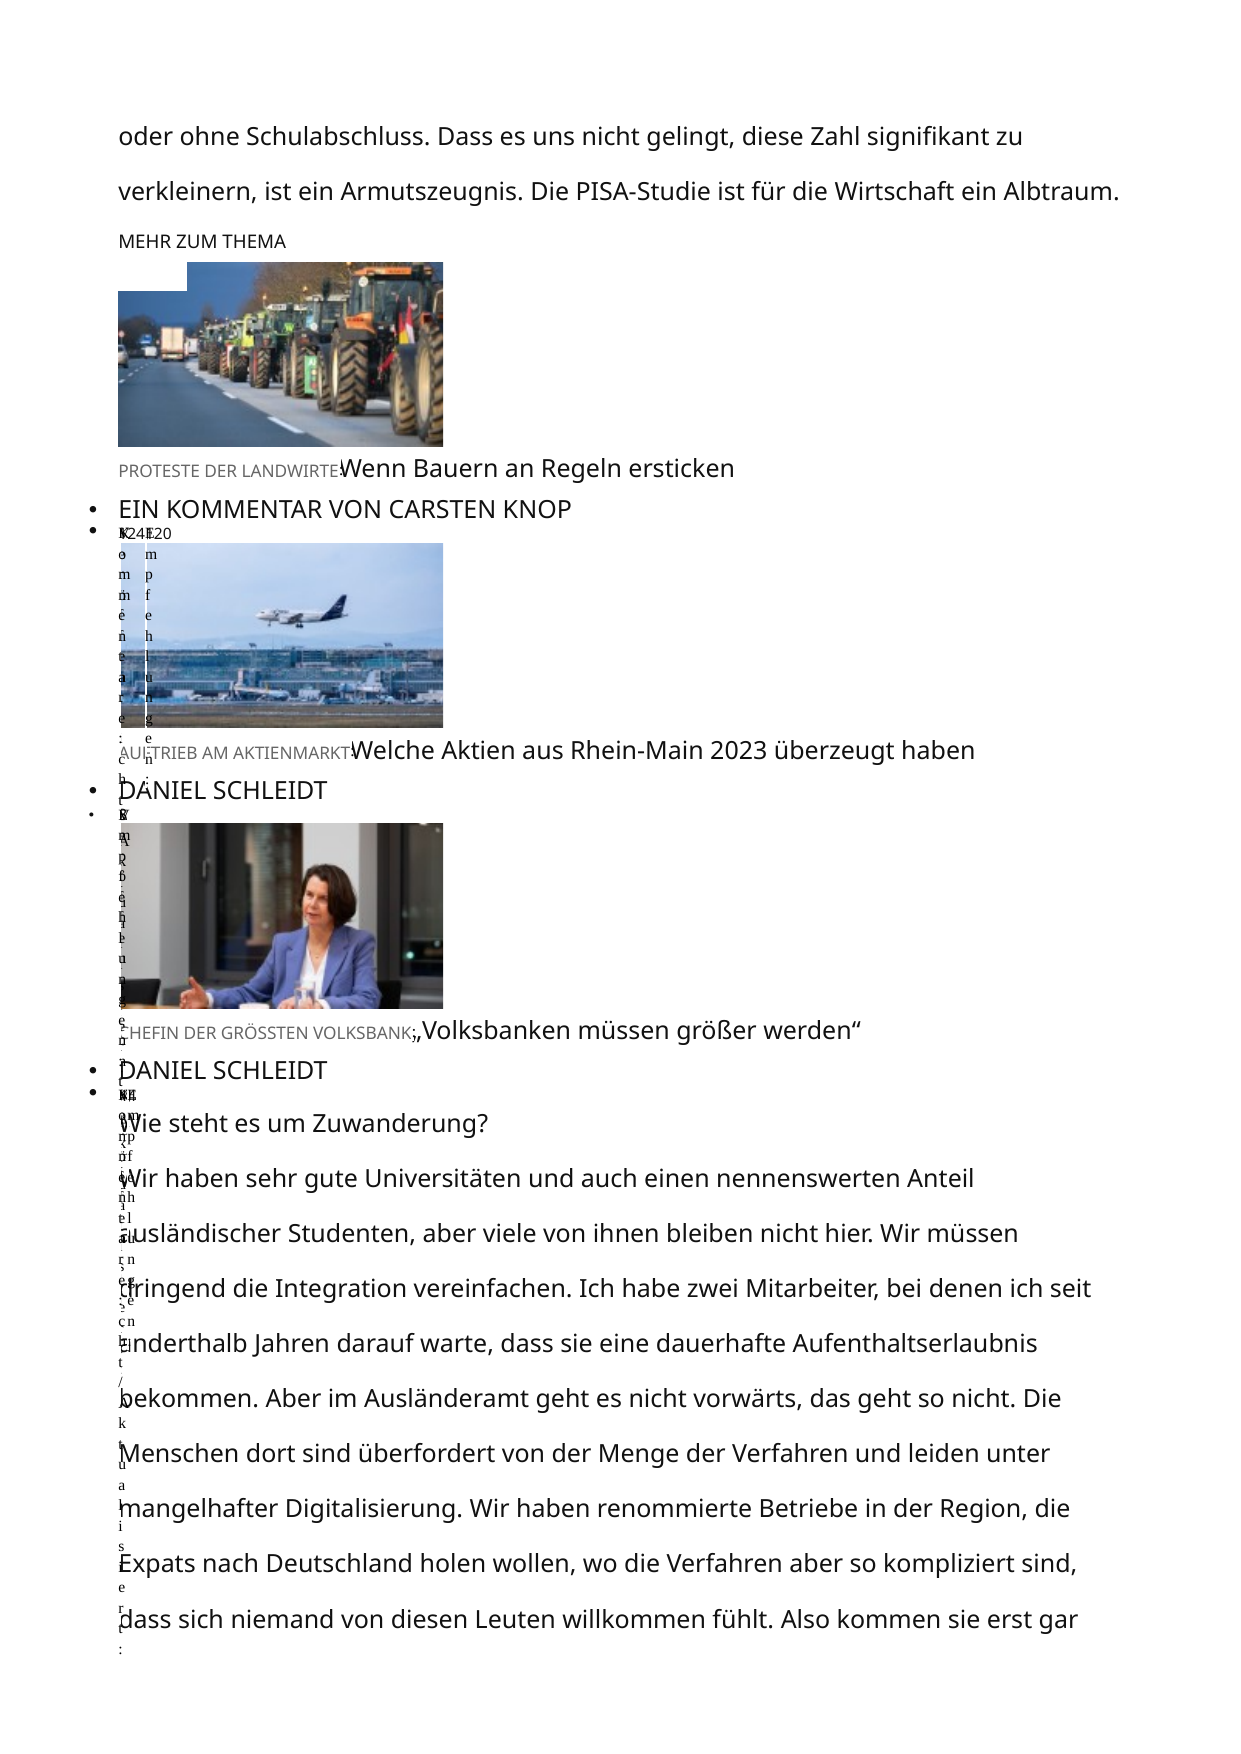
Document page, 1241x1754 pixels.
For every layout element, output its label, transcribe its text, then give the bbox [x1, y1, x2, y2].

list 44 [129, 1086, 1122, 1105]
text MEHR ZUM THEMA [118, 228, 1122, 254]
list DANIEL SCHLEIDT [121, 776, 1122, 805]
text PROTESTE DER LANDWIRTEWenn Bauern an Regeln ersticken [118, 451, 1122, 485]
list 124120 [147, 524, 1122, 544]
list 44 [121, 1086, 127, 1097]
picture [121, 823, 444, 1009]
text Wie steht es um Zuwanderung? [129, 1105, 1122, 1139]
text AUFTRIEB AM AKTIENMARKTWelche Aktien aus Rhein-Main 2023 überzeugt haben [147, 732, 1122, 766]
list EIN KOMMENTAR VON CARSTEN KNOP [118, 494, 1122, 524]
picture [118, 262, 444, 447]
list 124120 [121, 524, 145, 543]
list 3 [121, 805, 1122, 824]
picture [147, 543, 444, 728]
text Wir haben sehr gute Universitäten und auch einen nennenswerten Anteil ausländischer Studenten, aber viele von ihnen bleiben nicht hier. Wir müssen dringend die Integration vereinfachen. Ich habe zwei Mitarbeiter, bei denen ich seit anderthalb Jahren darauf warte, dass sie eine dauerhafte Aufenthaltserlaubnis bekommen. Aber im Ausländeramt geht es nicht vorwärts, das geht so nicht. Die Menschen dort sind überfordert von der Menge der Verfahren und leiden unter mangelhafter Digitalisierung. Wir haben renommierte Betriebe in der Region, die Expats nach Deutschland holen wollen, wo die Verfahren aber so kompliziert sind, dass sich niemand von diesen Leuten willkommen fühlt. Also kommen sie erst gar nicht, oder sie gehen wieder, weil die Chancen außerhalb Deutschlands größer sind. So einfach ist das. Deutschland hat einen Nachteil hinsichtlich der Sprache, hat hohe Steuern, teuren Wohnraum. Wenn dann noch bürokratische Hürden, hier Fuß zu fassen, hinzukommen, dann ist der Weg, gute Arbeitskräfte ins Land zu holen, unfassbar weit. [121, 1160, 1122, 1635]
list 44 [121, 1098, 127, 1105]
list DANIEL SCHLEIDT [121, 1056, 1122, 1086]
picture [121, 543, 145, 728]
text CHEFIN DER GRÖSSTEN VOLKSBANK„Volksbanken müssen größer werden“ [121, 1012, 1122, 1047]
text oder ohne Schulabschluss. Dass es uns nicht gelingt, diese Zahl signifikant zu verkleinern, ist ein Armutszeugnis. Die PISA-Studie ist für die Wirtschaft ein Albtraum. [118, 118, 1122, 207]
